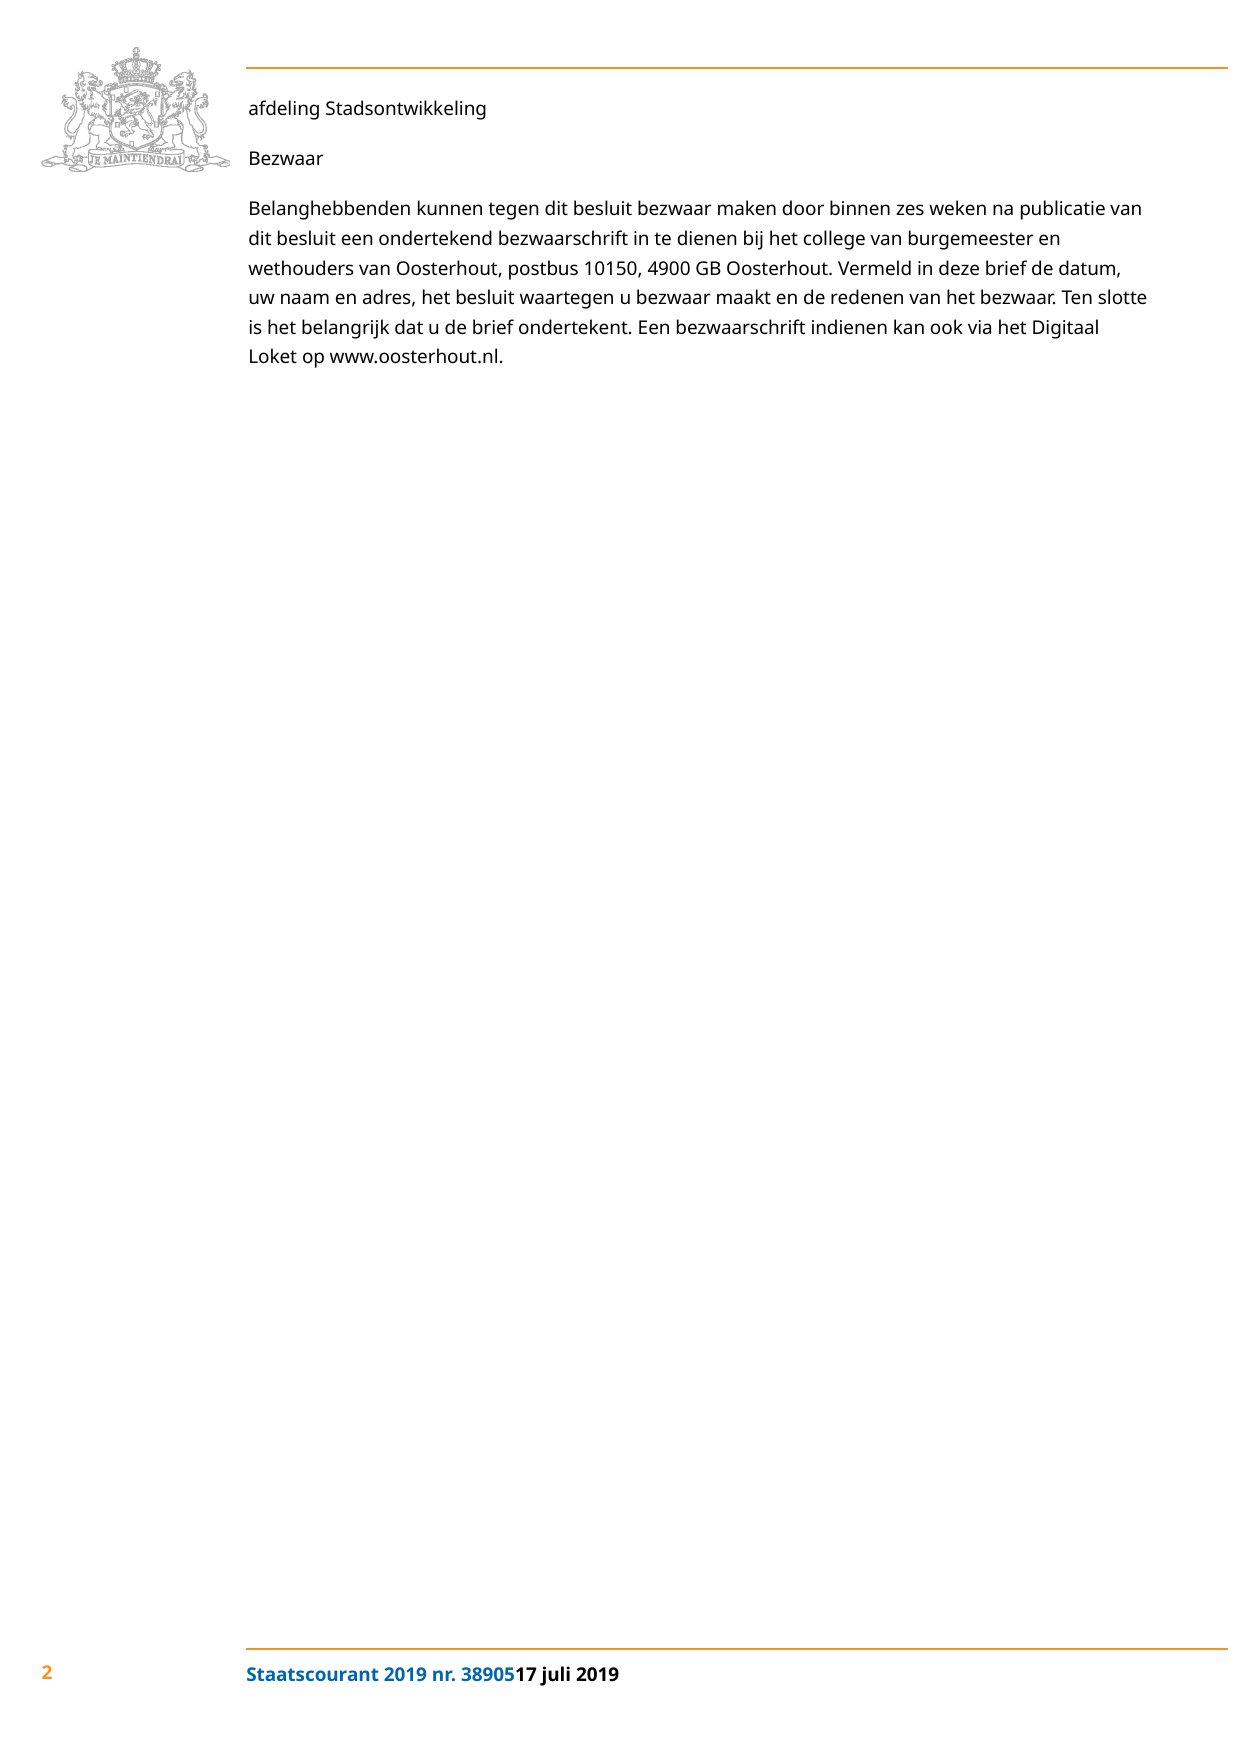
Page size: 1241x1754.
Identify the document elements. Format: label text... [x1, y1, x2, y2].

text Bezwaar [248, 145, 1152, 171]
text afdeling Stadsontwikkeling [248, 95, 1152, 121]
text Belanghebbenden kunnen tegen dit besluit bezwaar maken door binnen zes weken na publicatie van dit besluit een ondertekend bezwaarschrift in te dienen bij het college van burgemeester en wethouders van Oosterhout, postbus 10150, 4900 GB Oosterhout. Vermeld in deze brief de datum, uw naam en adres, het besluit waartegen u bezwaar maakt en de redenen van het bezwaar. Ten slotte is het belangrijk dat u de brief ondertekent. Een bezwaarschrift indienen kan ook via het Digitaal Loket op www.oosterhout.nl. [248, 196, 1152, 369]
picture [41, 47, 231, 172]
